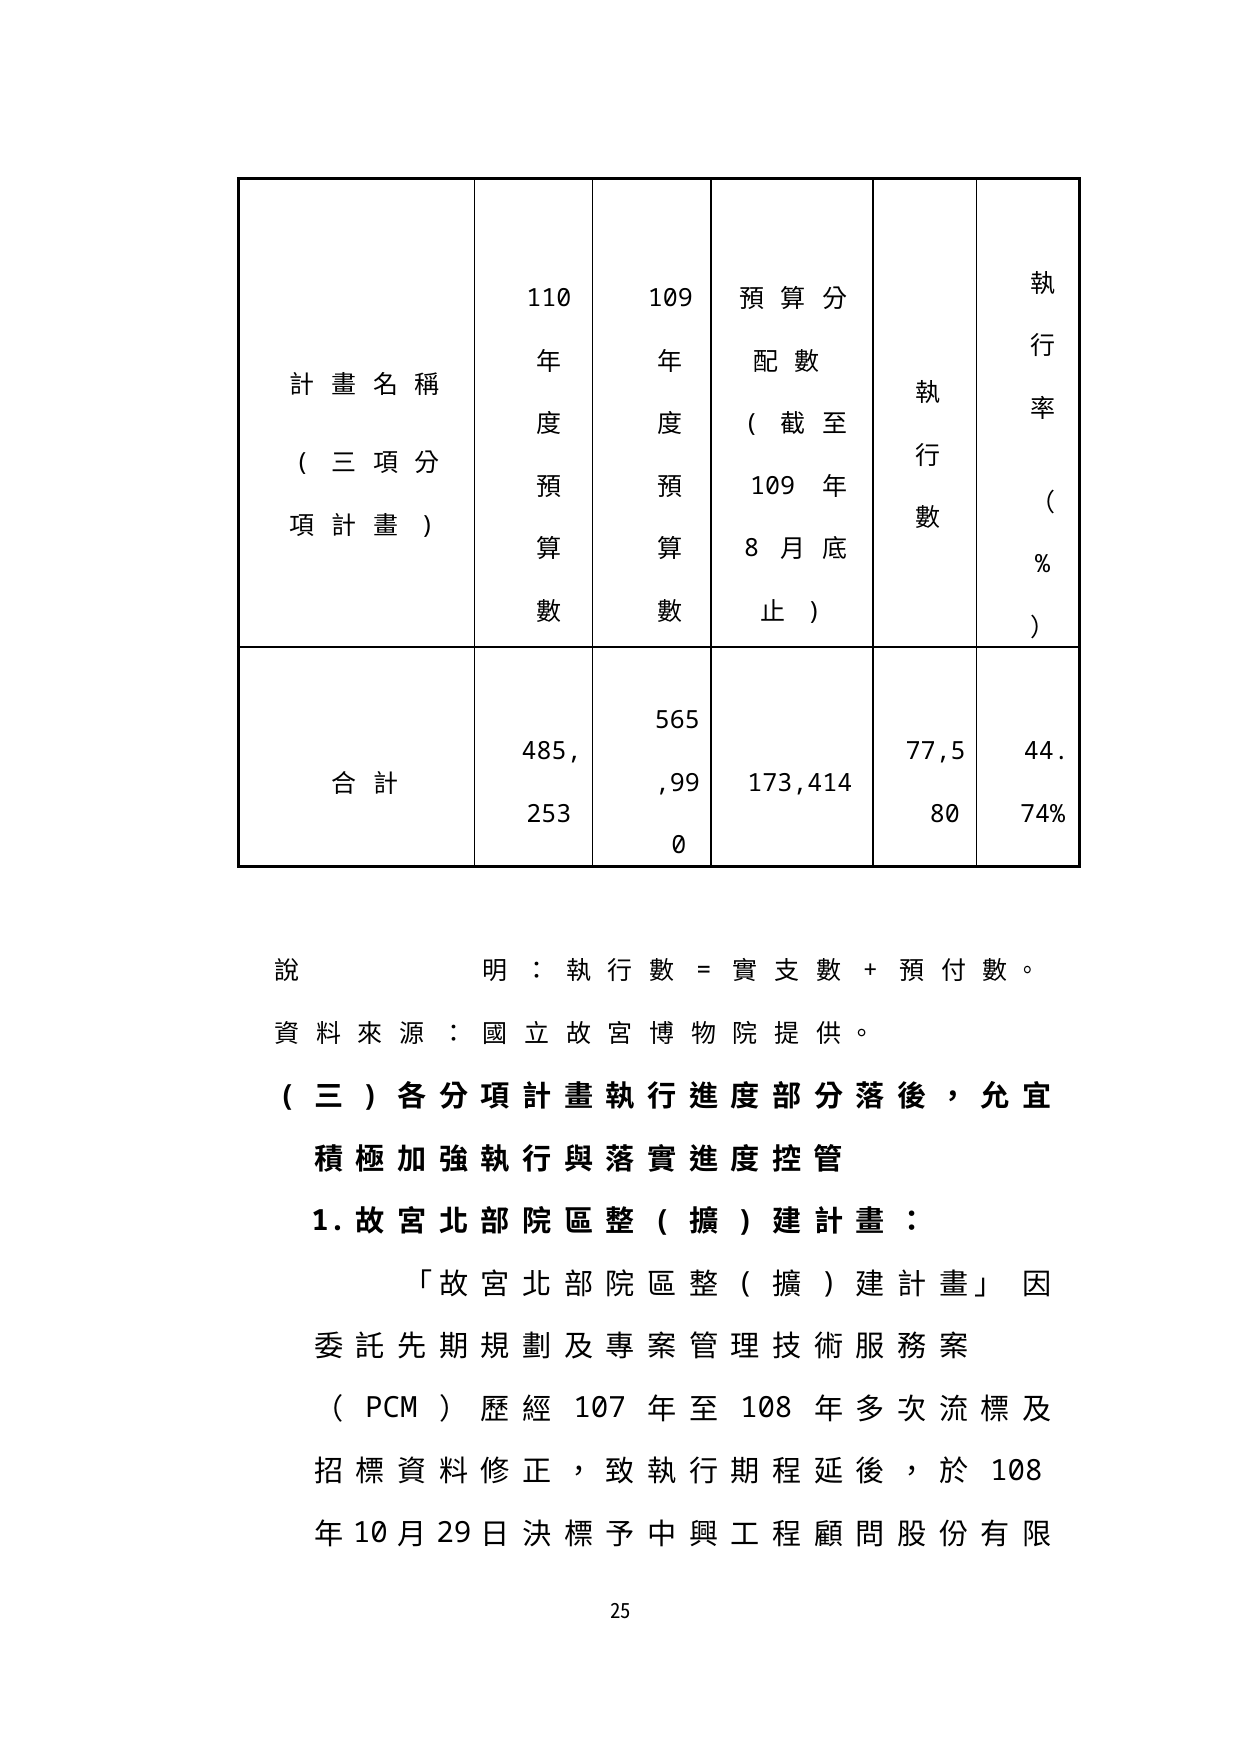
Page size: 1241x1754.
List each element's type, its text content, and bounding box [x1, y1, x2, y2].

table_header 計畫名稱 (三項分項計畫) [240, 180, 474, 646]
table_header 執行數 [874, 180, 976, 646]
table_header 執行率 （%） [977, 180, 1078, 646]
text 說 明：執行數=實支數+預付數。 [227, 927, 1058, 990]
table_header 110年度預算數 [475, 180, 592, 646]
text 資料來源：國立故宮博物院提供。 [227, 990, 1058, 1052]
text 「故宮北部院區整(擴)建計畫」因委託先期規劃及專案管理技術服務案（PCM）歷經107年至108年多次流標及招標資料修正，致執行期程延後，於108年10月29日決標予中興工程顧問股份有限公司。其項下「藝文服務中心既有5棟建築物耐震補強修繕工程」部分因該5棟建築物，前經臺北市政府文化局列冊視為暫定古蹟並暫停施工，至108年3月4日因文資審查未果，解除暫定古蹟，並於3月18日復工，已於108年度完工。而「藝文服務中心室裝統包工程」則因室內統包承商於108年9月23日片面解除契約，經故宮多次協調無效，已終止契約並重新招標，設計案於109年3月31日完成設計審查，工程案於5月28日決標，刻正積極趕工中。 [301, 1240, 1058, 1552]
table_cell 77,580 [874, 648, 976, 865]
table_header 109年度預算數 [593, 180, 710, 646]
table_cell 合計 [240, 648, 474, 865]
table_cell 485,253 [475, 648, 592, 865]
table_cell 44.74% [977, 648, 1078, 865]
table_cell 565,990 [593, 648, 710, 865]
table_cell 173,414 [712, 648, 872, 865]
text (三)各分項計畫執行進度部分落後，允宜積極加強執行與落實進度控管 [242, 1052, 1058, 1177]
table_header 預算分配數(截至109年8月底止) [712, 180, 872, 646]
text 1.故宮北部院區整(擴)建計畫： [271, 1177, 1058, 1240]
